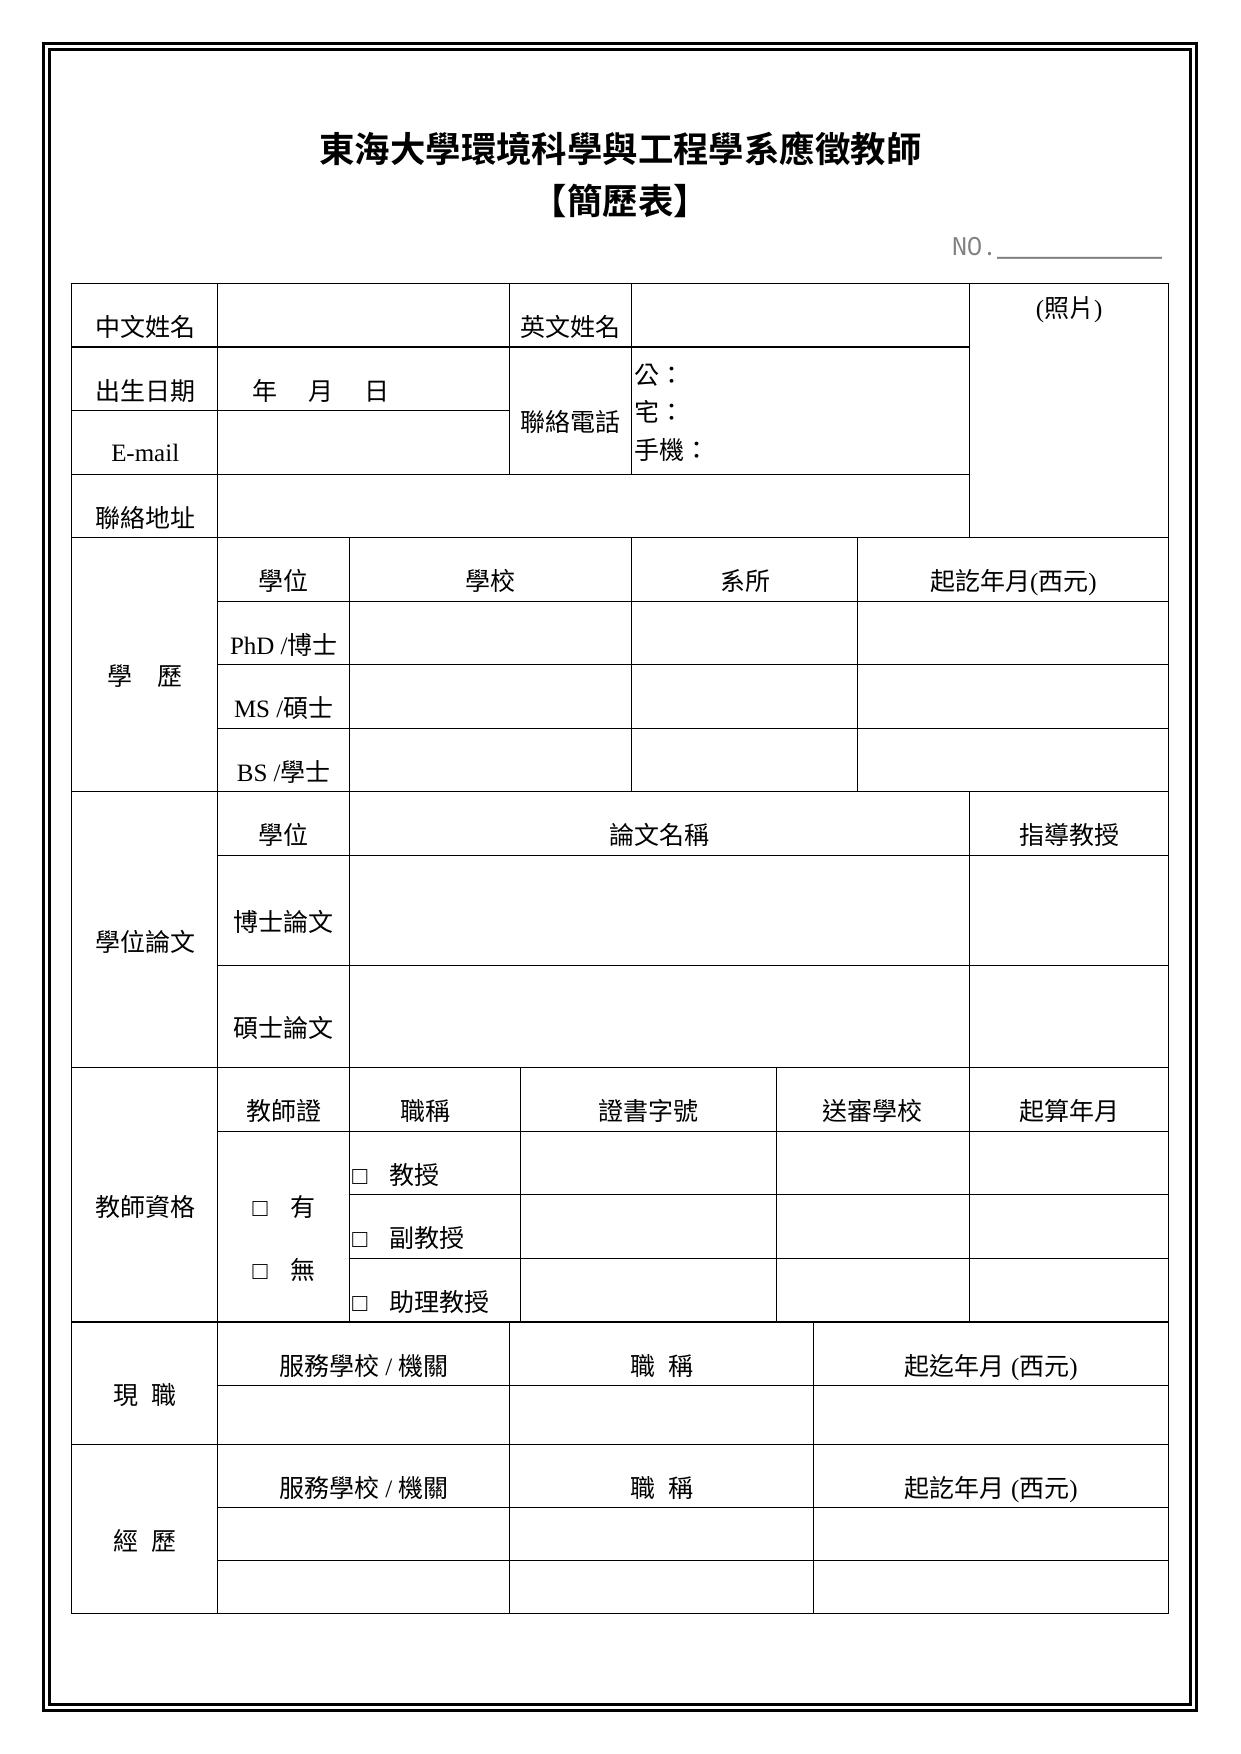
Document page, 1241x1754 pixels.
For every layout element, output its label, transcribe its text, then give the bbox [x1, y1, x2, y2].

table_cell 送審學校 [777, 1068, 969, 1131]
table_cell [814, 1386, 1168, 1443]
table_header [218, 284, 509, 346]
table_cell [858, 729, 1168, 791]
table_cell 經 歷 [72, 1445, 217, 1613]
table_cell [510, 1386, 813, 1443]
table_cell [521, 1132, 776, 1194]
table_cell [510, 1508, 813, 1560]
table_cell 公： 宅： 手機： [632, 348, 969, 473]
table_cell [970, 1259, 1168, 1321]
table_cell [350, 602, 631, 664]
table_cell 教授 [350, 1132, 520, 1194]
table_cell [350, 856, 969, 965]
table_cell [218, 411, 509, 473]
table_cell 教師證 [218, 1068, 349, 1131]
table_cell 職稱 [350, 1068, 520, 1131]
table_cell [970, 856, 1168, 965]
table_cell 助理教授 [350, 1259, 520, 1321]
table_cell 起訖年月(西元) [858, 538, 1168, 601]
table_cell 聯絡地址 [72, 475, 217, 537]
table_cell [632, 602, 857, 664]
table_cell 有 無 [218, 1132, 349, 1321]
table_cell [632, 665, 857, 728]
table_cell [970, 966, 1168, 1067]
table_cell [858, 602, 1168, 664]
table_cell MS /碩士 [218, 665, 349, 728]
table_cell 論文名稱 [350, 792, 969, 855]
table_cell [777, 1259, 969, 1321]
table_cell [632, 729, 857, 791]
table_cell [218, 475, 969, 537]
table_cell [350, 966, 969, 1067]
table_cell 服務學校 / 機關 [218, 1445, 509, 1507]
table_cell [814, 1508, 1168, 1560]
table_cell 起訖年月 (西元) [814, 1445, 1168, 1507]
table_cell 出生日期 [72, 348, 217, 410]
table_cell 現 職 [72, 1323, 217, 1443]
table_cell 學 歷 [72, 538, 217, 791]
table_cell 起算年月 [970, 1068, 1168, 1131]
table_cell [218, 1561, 509, 1613]
table_cell 職 稱 [510, 1445, 813, 1507]
table_cell 指導教授 [970, 792, 1168, 855]
table_cell 學位 [218, 792, 349, 855]
table_header [632, 284, 969, 346]
table_cell [970, 1195, 1168, 1258]
table_cell 聯絡電話 [510, 348, 631, 473]
table_cell 職 稱 [510, 1323, 813, 1385]
table_cell 系所 [632, 538, 857, 601]
table_header 英文姓名 [510, 284, 631, 346]
table_cell 服務學校 / 機關 [218, 1323, 509, 1385]
table_cell 起迄年月 (西元) [814, 1323, 1168, 1385]
table_cell 學位論文 [72, 792, 217, 1067]
table_cell [350, 729, 631, 791]
table_cell BS /學士 [218, 729, 349, 791]
table_cell [510, 1561, 813, 1613]
table_cell 碩士論文 [218, 966, 349, 1067]
table_cell 副教授 [350, 1195, 520, 1258]
table_cell 年 月 日 [218, 348, 509, 410]
table_cell [521, 1195, 776, 1258]
table_cell 學位 [218, 538, 349, 601]
table_cell [218, 1386, 509, 1443]
table_cell [777, 1132, 969, 1194]
table_cell 博士論文 [218, 856, 349, 965]
table_cell [521, 1259, 776, 1321]
table_cell 學校 [350, 538, 631, 601]
text 東海大學環境科學與工程學系應徵教師 [187, 122, 1053, 173]
table_header 中文姓名 [72, 284, 217, 346]
text 【簡歷表】 [187, 173, 1053, 224]
table_cell E-mail [72, 411, 217, 473]
table_cell [777, 1195, 969, 1258]
table_cell [970, 1132, 1168, 1194]
table_cell [218, 1508, 509, 1560]
table_cell [858, 665, 1168, 728]
text NO.___________ [187, 224, 1162, 264]
table_cell 教師資格 [72, 1068, 217, 1321]
table_cell 證書字號 [521, 1068, 776, 1131]
table_cell [814, 1561, 1168, 1613]
table_header (照片) [970, 284, 1168, 537]
table_cell [350, 665, 631, 728]
table_cell PhD /博士 [218, 602, 349, 664]
